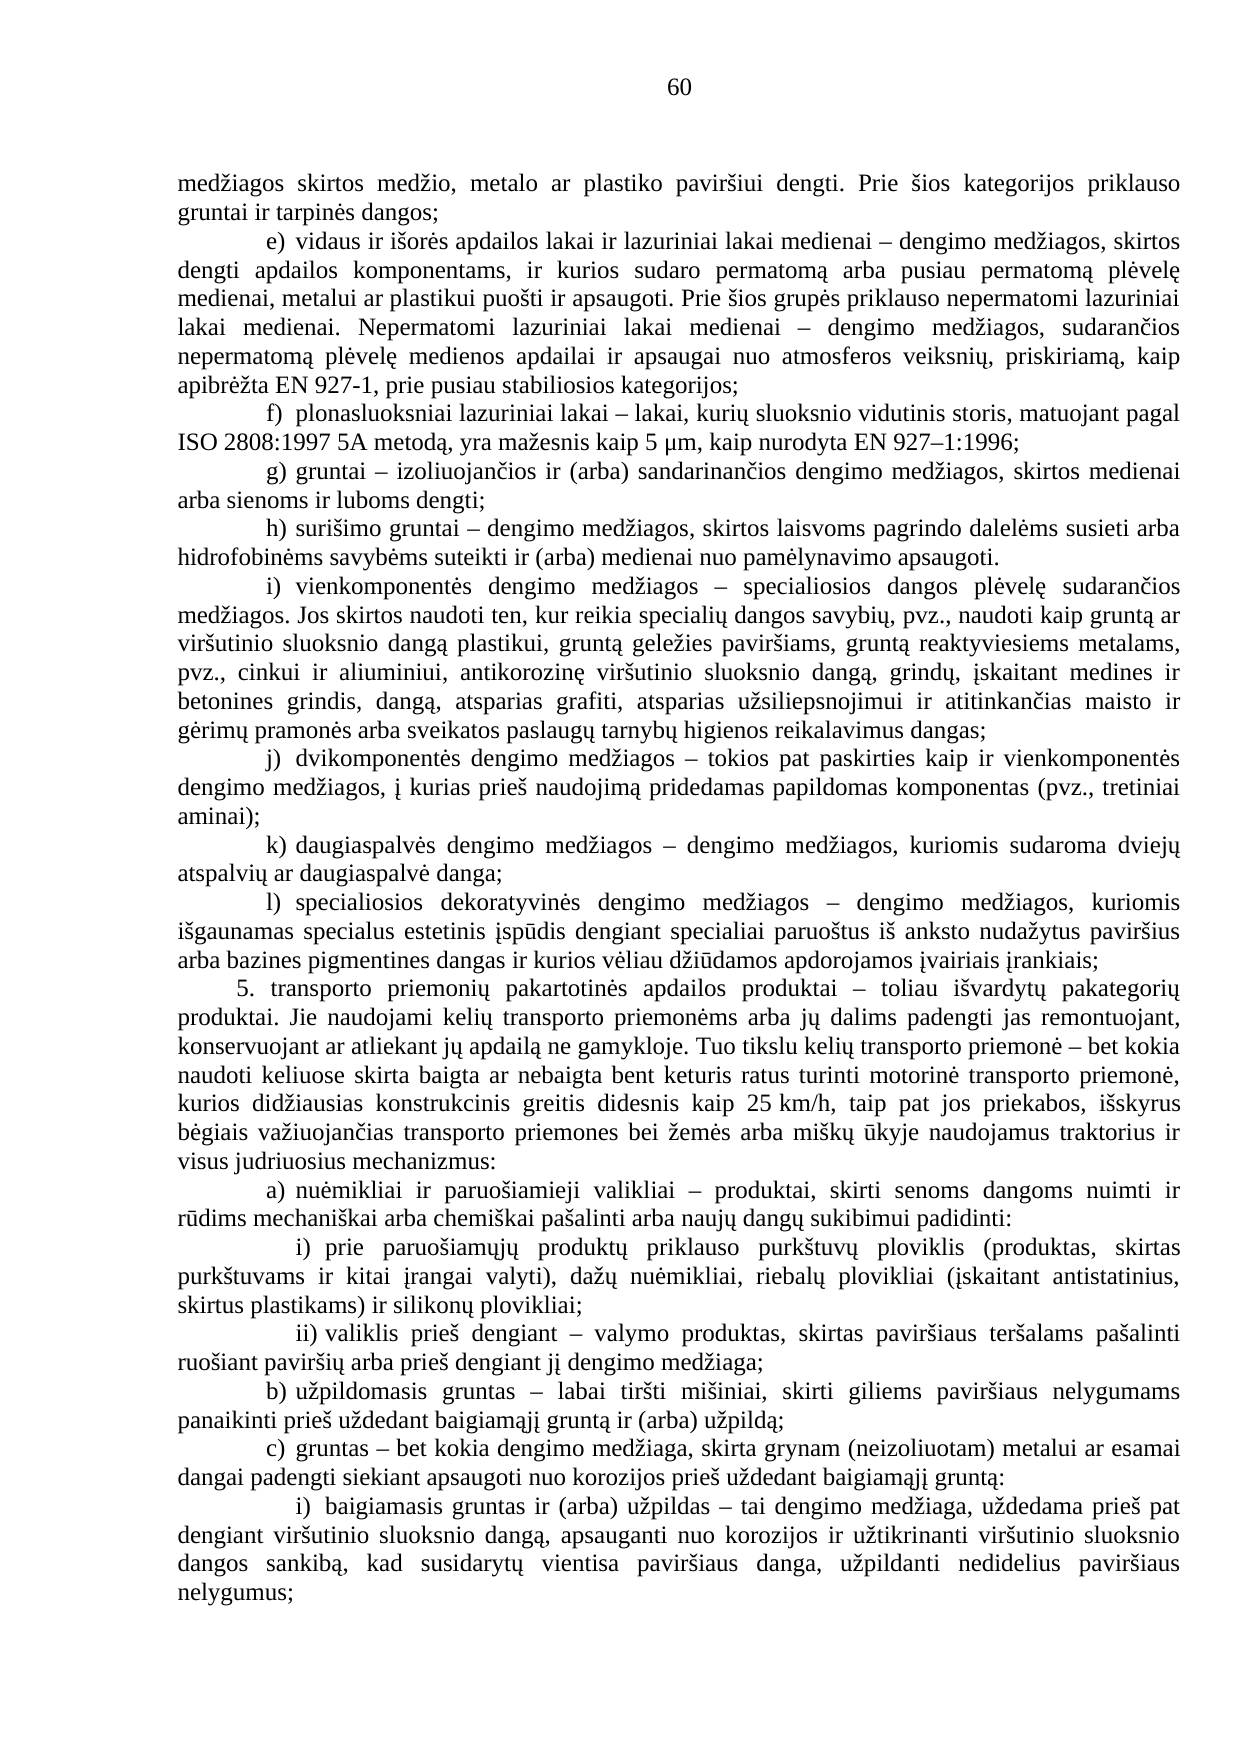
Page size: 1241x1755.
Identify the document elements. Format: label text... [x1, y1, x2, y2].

text b) užpildomasis gruntas – labai tiršti mišiniai, skirti giliems paviršiaus nelygumams panaikinti prieš uždedant baigiamąjį gruntą ir (arba) užpildą; [177, 1376, 1181, 1433]
text j) dvikomponentės dengimo medžiagos – tokios pat paskirties kaip ir vienkomponentės dengimo medžiagos, į kurias prieš naudojimą pridedamas papildomas komponentas (pvz., tretiniai aminai); [177, 743, 1181, 830]
text 5. transporto priemonių pakartotinės apdailos produktai – toliau išvardytų pakategorių produktai. Jie naudojami kelių transporto priemonėms arba jų dalims padengti jas remontuojant, konservuojant ar atliekant jų apdailą ne gamykloje. Tuo tikslu kelių transporto priemonė – bet kokia naudoti keliuose skirta baigta ar nebaigta bent keturis ratus turinti motorinė transporto priemonė, kurios didžiausias konstrukcinis greitis didesnis kaip 25 km/h, taip pat jos priekabos, išskyrus bėgiais važiuojančias transporto priemones bei žemės arba miškų ūkyje naudojamus traktorius ir visus judriuosius mechanizmus: [177, 973, 1181, 1175]
text i) vienkomponentės dengimo medžiagos – specialiosios dangos plėvelę sudarančios medžiagos. Jos skirtos naudoti ten, kur reikia specialių dangos savybių, pvz., naudoti kaip gruntą ar viršutinio sluoksnio dangą plastikui, gruntą geležies paviršiams, gruntą reaktyviesiems metalams, pvz., cinkui ir aliuminiui, antikorozinę viršutinio sluoksnio dangą, grindų, įskaitant medines ir betonines grindis, dangą, atsparias grafiti, atsparias užsiliepsnojimui ir atitinkančias maisto ir gėrimų pramonės arba sveikatos paslaugų tarnybų higienos reikalavimus dangas; [177, 571, 1181, 743]
text i) prie paruošiamųjų produktų priklauso purkštuvų ploviklis (produktas, skirtas purkštuvams ir kitai įrangai valyti), dažų nuėmikliai, riebalų plovikliai (įskaitant antistatinius, skirtus plastikams) ir silikonų plovikliai; [177, 1232, 1181, 1318]
text g) gruntai – izoliuojančios ir (arba) sandarinančios dengimo medžiagos, skirtos medienai arba sienoms ir luboms dengti; [177, 456, 1181, 513]
text h) surišimo gruntai – dengimo medžiagos, skirtos laisvoms pagrindo dalelėms susieti arba hidrofobinėms savybėms suteikti ir (arba) medienai nuo pamėlynavimo apsaugoti. [177, 513, 1181, 571]
text k) daugiaspalvės dengimo medžiagos – dengimo medžiagos, kuriomis sudaroma dviejų atspalvių ar daugiaspalvė danga; [177, 830, 1181, 887]
text f) plonasluoksniai lazuriniai lakai – lakai, kurių sluoksnio vidutinis storis, matuojant pagal ISO 2808:1997 5A metodą, yra mažesnis kaip 5 μm, kaip nurodyta EN 927–1:1996; [177, 398, 1181, 456]
text ii) valiklis prieš dengiant – valymo produktas, skirtas paviršiaus teršalams pašalinti ruošiant paviršių arba prieš dengiant jį dengimo medžiaga; [177, 1318, 1181, 1376]
text i) baigiamasis gruntas ir (arba) užpildas – tai dengimo medžiaga, uždedama prieš pat dengiant viršutinio sluoksnio dangą, apsauganti nuo korozijos ir užtikrinanti viršutinio sluoksnio dangos sankibą, kad susidarytų vientisa paviršiaus danga, užpildanti nedidelius paviršiaus nelygumus; [177, 1491, 1181, 1606]
text medžiagos skirtos medžio, metalo ar plastiko paviršiui dengti. Prie šios kategorijos priklauso gruntai ir tarpinės dangos; [177, 168, 1181, 226]
text l) specialiosios dekoratyvinės dengimo medžiagos – dengimo medžiagos, kuriomis išgaunamas specialus estetinis įspūdis dengiant specialiai paruoštus iš anksto nudažytus paviršius arba bazines pigmentines dangas ir kurios vėliau džiūdamos apdorojamos įvairiais įrankiais; [177, 887, 1181, 973]
text c) gruntas – bet kokia dengimo medžiaga, skirta grynam (neizoliuotam) metalui ar esamai dangai padengti siekiant apsaugoti nuo korozijos prieš uždedant baigiamąjį gruntą: [177, 1433, 1181, 1491]
text a) nuėmikliai ir paruošiamieji valikliai – produktai, skirti senoms dangoms nuimti ir rūdims mechaniškai arba chemiškai pašalinti arba naujų dangų sukibimui padidinti: [177, 1175, 1181, 1232]
text e) vidaus ir išorės apdailos lakai ir lazuriniai lakai medienai – dengimo medžiagos, skirtos dengti apdailos komponentams, ir kurios sudaro permatomą arba pusiau permatomą plėvelę medienai, metalui ar plastikui puošti ir apsaugoti. Prie šios grupės priklauso nepermatomi lazuriniai lakai medienai. Nepermatomi lazuriniai lakai medienai – dengimo medžiagos, sudarančios nepermatomą plėvelę medienos apdailai ir apsaugai nuo atmosferos veiksnių, priskiriamą, kaip apibrėžta EN 927-1, prie pusiau stabiliosios kategorijos; [177, 226, 1181, 398]
